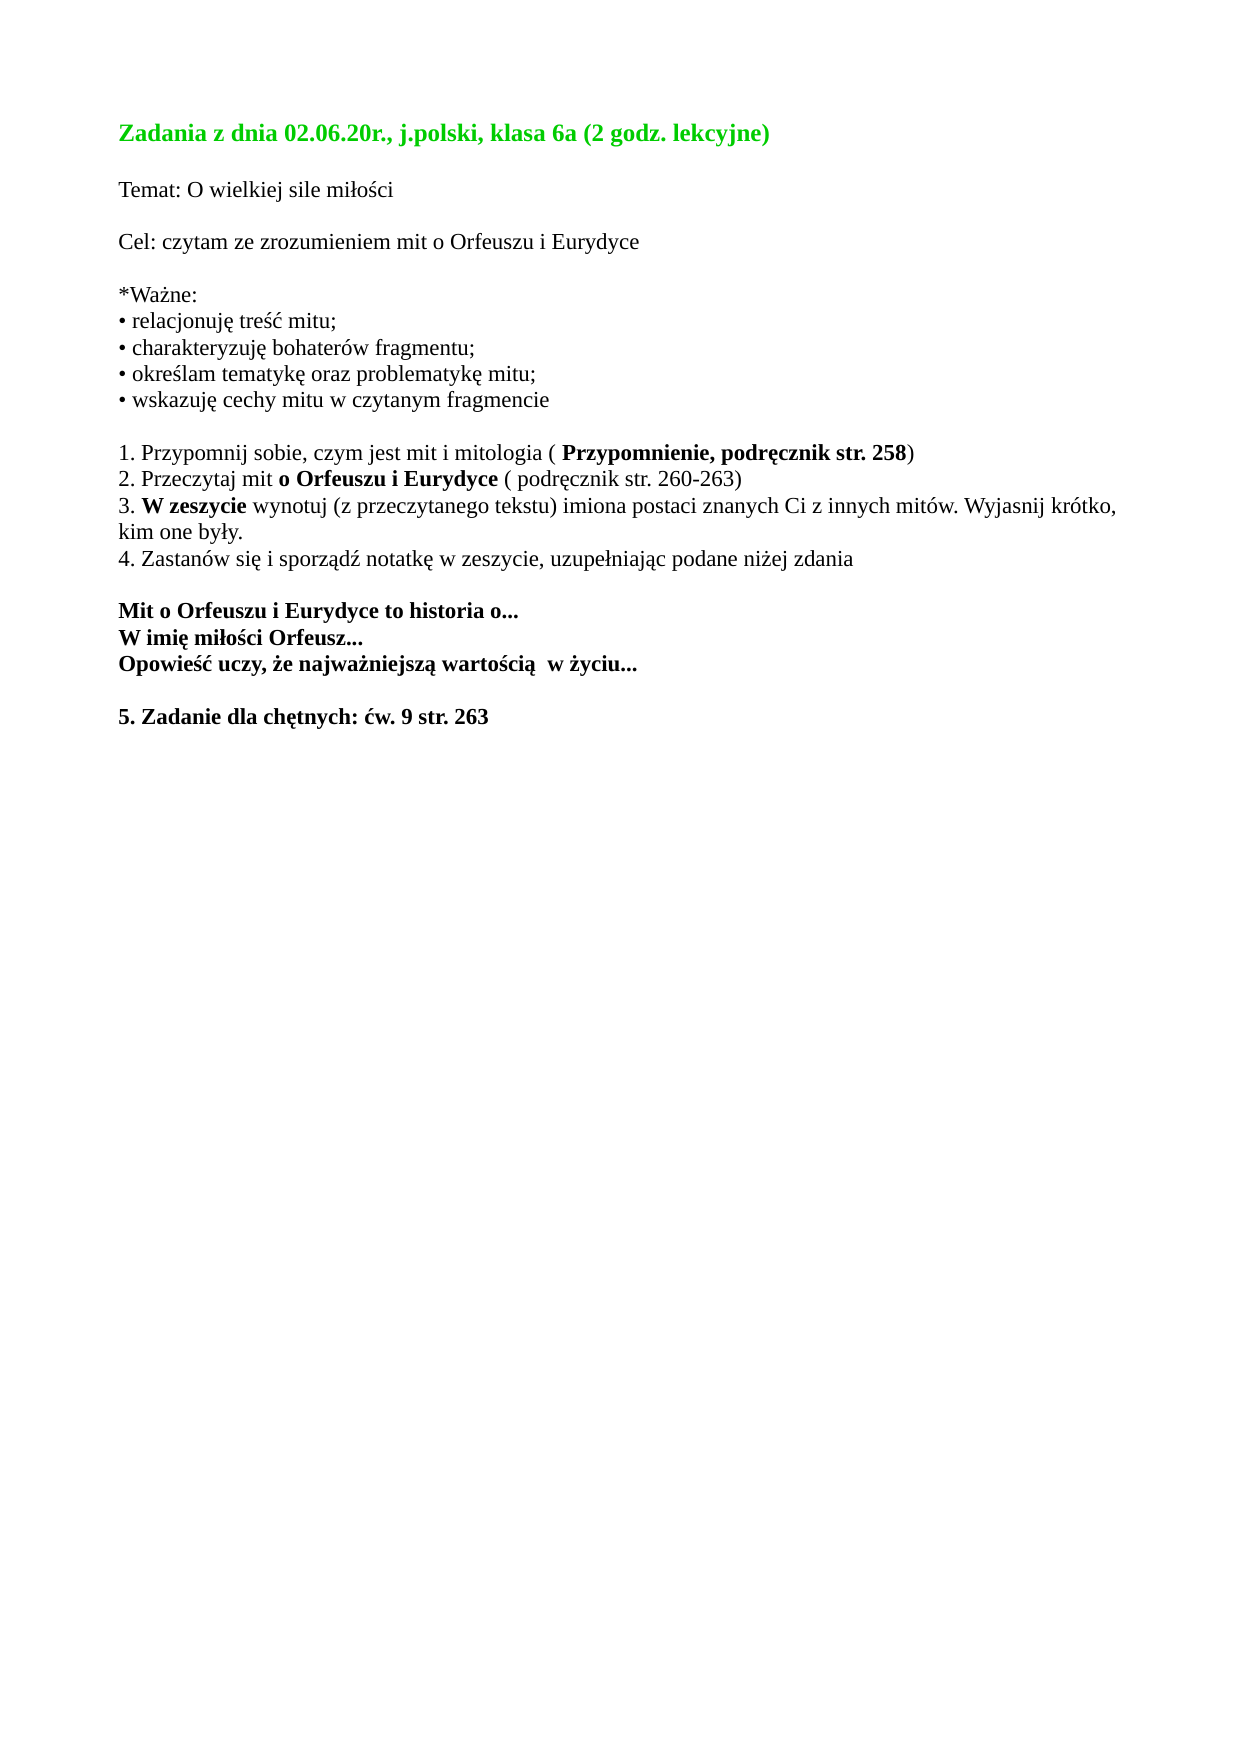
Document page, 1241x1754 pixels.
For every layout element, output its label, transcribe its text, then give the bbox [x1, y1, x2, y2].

text W imię miłości Orfeusz... [118, 624, 1122, 650]
text 4. Zastanów się i sporządź notatkę w zeszycie, uzupełniając podane niżej zdania [118, 544, 1122, 571]
text Opowieść uczy, że najważniejszą wartością w życiu... [118, 650, 1122, 676]
text • wskazuję cechy mitu w czytanym fragmencie [118, 386, 1122, 413]
text 5. Zadanie dla chętnych: ćw. 9 str. 263 [118, 703, 1122, 729]
text • charakteryzuję bohaterów fragmentu; [118, 334, 1122, 360]
text Temat: O wielkiej sile miłości [118, 176, 1122, 202]
text Cel: czytam ze zrozumieniem mit o Orfeuszu i Eurydyce [118, 228, 1122, 255]
text • określam tematykę oraz problematykę mitu; [118, 360, 1122, 386]
text *Ważne: [118, 281, 1122, 307]
text Zadania z dnia 02.06.20r., j.polski, klasa 6a (2 godz. lekcyjne) [118, 118, 1122, 147]
text 2. Przeczytaj mit o Orfeuszu i Eurydyce ( podręcznik str. 260-263) [118, 466, 1122, 492]
text 3. W zeszycie wynotuj (z przeczytanego tekstu) imiona postaci znanych Ci z innych mitów. Wyjasnij krótko, kim one były. [118, 492, 1122, 544]
text • relacjonuję treść mitu; [118, 307, 1122, 334]
text Mit o Orfeuszu i Eurydyce to historia o... [118, 597, 1122, 624]
text 1. Przypomnij sobie, czym jest mit i mitologia ( Przypomnienie, podręcznik str. 258) [118, 439, 1122, 466]
